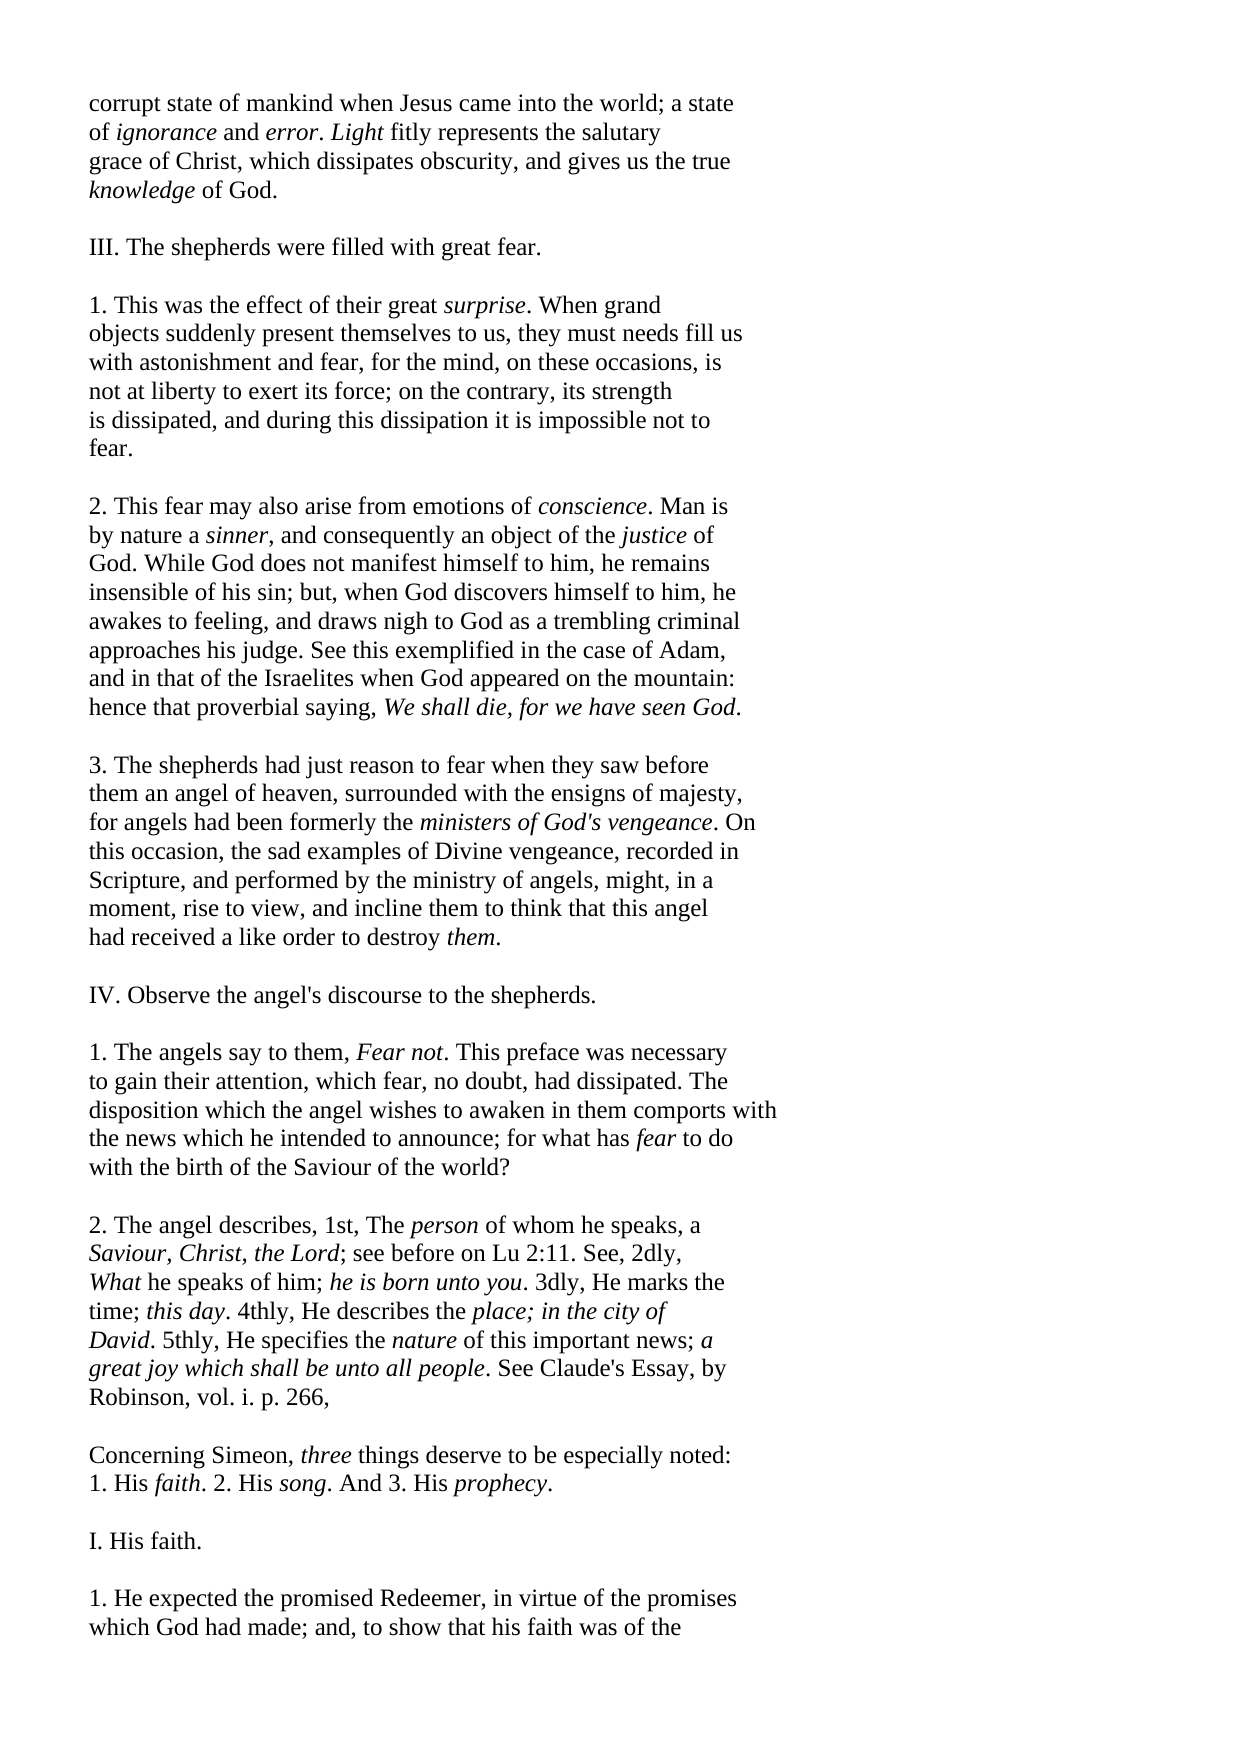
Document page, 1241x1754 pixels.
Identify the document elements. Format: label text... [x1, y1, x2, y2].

text corrupt state of mankind when Jesus came into the world; a state of ignorance and error. Light fitly represents the salutary grace of Christ, which dissipates obscurity, and gives us the true knowledge of God. III. The shepherds were filled with great fear. 1. This was the effect of their great surprise. When grand objects suddenly present themselves to us, they must needs fill us with astonishment and fear, for the mind, on these occasions, is not at liberty to exert its force; on the contrary, its strength is dissipated, and during this dissipation it is impossible not to fear. 2. This fear may also arise from emotions of conscience. Man is by nature a sinner, and consequently an object of the justice of God. While God does not manifest himself to him, he remains insensible of his sin; but, when God discovers himself to him, he awakes to feeling, and draws nigh to God as a trembling criminal approaches his judge. See this exemplified in the case of Adam, and in that of the Israelites when God appeared on the mountain: hence that proverbial saying, We shall die, for we have seen God. 3. The shepherds had just reason to fear when they saw before them an angel of heaven, surrounded with the ensigns of majesty, for angels had been formerly the ministers of God's vengeance. On this occasion, the sad examples of Divine vengeance, recorded in Scripture, and performed by the ministry of angels, might, in a moment, rise to view, and incline them to think that this angel had received a like order to destroy them. IV. Observe the angel's discourse to the shepherds. 1. The angels say to them, Fear not. This preface was necessary to gain their attention, which fear, no doubt, had dissipated. The disposition which the angel wishes to awaken in them comports with the news which he intended to announce; for what has fear to do with the birth of the Saviour of the world? 2. The angel describes, 1st, The person of whom he speaks, a Saviour, Christ, the Lord; see before on Lu 2:11. See, 2dly, What he speaks of him; he is born unto you. 3dly, He marks the time; this day. 4thly, He describes the place; in the city of David. 5thly, He specifies the nature of this important news; a great joy which shall be unto all people. See Claude's Essay, by Robinson, vol. i. p. 266, Concerning Simeon, three things deserve to be especially noted: 1. His faith. 2. His song. And 3. His prophecy. I. His faith. 1. He expected the promised Redeemer, in virtue of the promises which God had made; and, to show that his faith was of the [88, 88, 1152, 1641]
